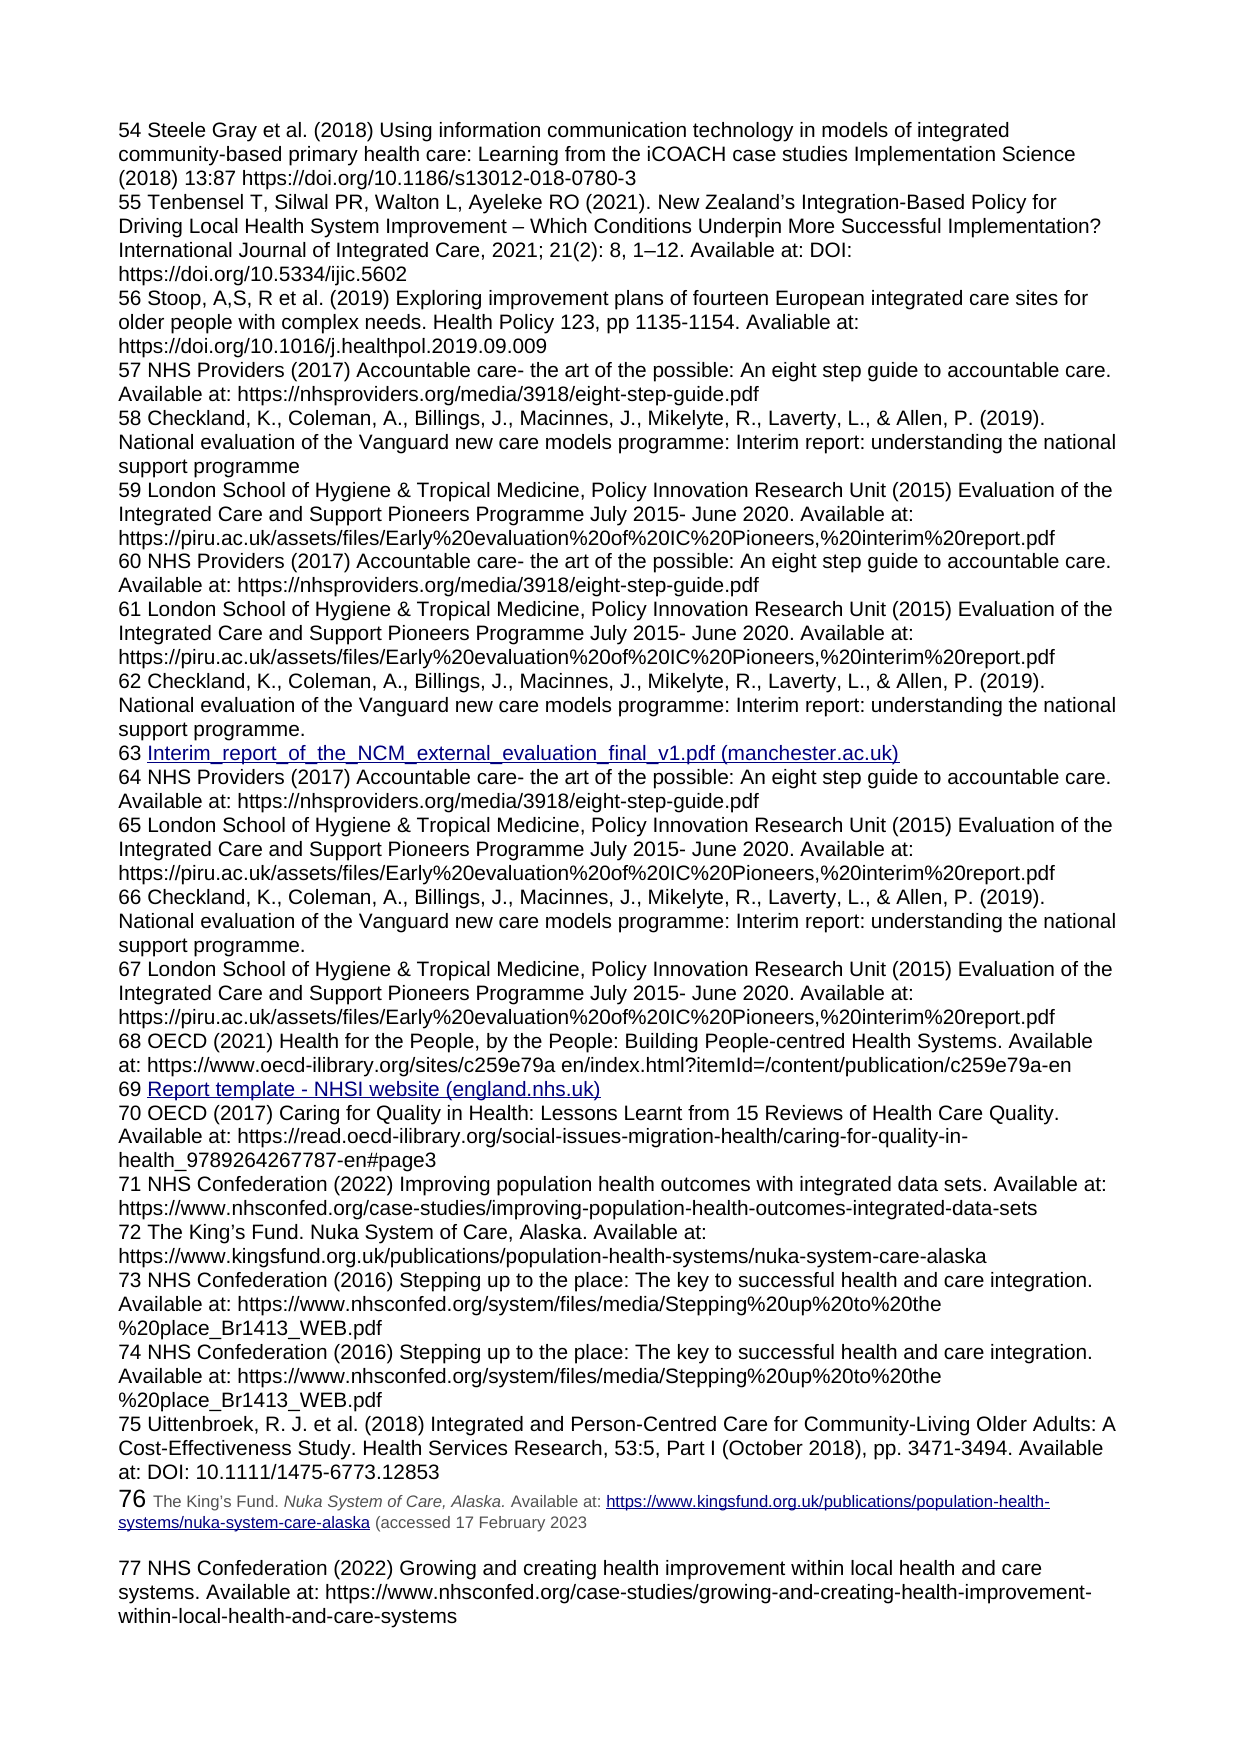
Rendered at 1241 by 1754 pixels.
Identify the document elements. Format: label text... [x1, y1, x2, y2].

text Stoop, A,S, R et al. (2019) Exploring improvement plans of fourteen European integrated care sites for older people with complex needs. Health Policy 123, pp 1135-1154. Avaliable at: https://doi.org/10.1016/j.healthpol.2019.09.009 [118, 286, 1122, 358]
text OECD (2021) Health for the People, by the People: Building People-centred Health Systems. Available at: https://www.oecd-ilibrary.org/sites/c259e79a en/index.html?itemId=/content/publication/c259e79a-en [118, 1028, 1122, 1076]
text Checkland, K., Coleman, A., Billings, J., Macinnes, J., Mikelyte, R., Laverty, L., & Allen, P. (2019). National evaluation of the Vanguard new care models programme: Interim report: understanding the national support programme. [118, 669, 1122, 741]
text London School of Hygiene & Tropical Medicine, Policy Innovation Research Unit (2015) Evaluation of the Integrated Care and Support Pioneers Programme July 2015- June 2020. Available at: https://piru.ac.uk/assets/files/Early%20evaluation%20of%20IC%20Pioneers,%20interim%20report.pdf [118, 813, 1122, 885]
text Report template - NHSI website (england.nhs.uk) [118, 1076, 1122, 1100]
text NHS Confederation (2022) Growing and creating health improvement within local health and care systems. Available at: https://www.nhsconfed.org/case-studies/growing-and-creating-health-improvement-within-local-health-and-care-systems [118, 1556, 1122, 1627]
text Checkland, K., Coleman, A., Billings, J., Macinnes, J., Mikelyte, R., Laverty, L., & Allen, P. (2019). National evaluation of the Vanguard new care models programme: Interim report: understanding the national support programme. [118, 885, 1122, 957]
text Checkland, K., Coleman, A., Billings, J., Macinnes, J., Mikelyte, R., Laverty, L., & Allen, P. (2019). National evaluation of the Vanguard new care models programme: Interim report: understanding the national support programme [118, 406, 1122, 477]
text London School of Hygiene & Tropical Medicine, Policy Innovation Research Unit (2015) Evaluation of the Integrated Care and Support Pioneers Programme July 2015- June 2020. Available at: https://piru.ac.uk/assets/files/Early%20evaluation%20of%20IC%20Pioneers,%20interim%20report.pdf [118, 597, 1122, 669]
text NHS Confederation (2016) Stepping up to the place: The key to successful health and care integration. Available at: https://www.nhsconfed.org/system/files/media/Stepping%20up%20to%20the%20place_Br1413_WEB.pdf [118, 1340, 1122, 1412]
text The King’s Fund. Nuka System of Care, Alaska. Available at: https://www.kingsfund.org.uk/publications/population-health-systems/nuka-system-care-alaska (accessed 17 February 2023 [118, 1484, 1122, 1532]
text NHS Providers (2017) Accountable care- the art of the possible: An eight step guide to accountable care. Available at: https://nhsproviders.org/media/3918/eight-step-guide.pdf [118, 765, 1122, 813]
text Interim_report_of_the_NCM_external_evaluation_final_v1.pdf (manchester.ac.uk) [118, 741, 1122, 765]
text NHS Confederation (2016) Stepping up to the place: The key to successful health and care integration. Available at: https://www.nhsconfed.org/system/files/media/Stepping%20up%20to%20the%20place_Br1413_WEB.pdf [118, 1268, 1122, 1340]
text NHS Providers (2017) Accountable care- the art of the possible: An eight step guide to accountable care. Available at: https://nhsproviders.org/media/3918/eight-step-guide.pdf [118, 358, 1122, 406]
text NHS Providers (2017) Accountable care- the art of the possible: An eight step guide to accountable care. Available at: https://nhsproviders.org/media/3918/eight-step-guide.pdf [118, 549, 1122, 597]
text NHS Confederation (2022) Improving population health outcomes with integrated data sets. Available at: https://www.nhsconfed.org/case-studies/improving-population-health-outcomes-integrated-data-sets [118, 1172, 1122, 1220]
text Tenbensel T, Silwal PR, Walton L, Ayeleke RO (2021). New Zealand’s Integration-Based Policy for Driving Local Health System Improvement – Which Conditions Underpin More Successful Implementation? International Journal of Integrated Care, 2021; 21(2): 8, 1–12. Available at: DOI: https://doi.org/10.5334/ijic.5602 [118, 190, 1122, 286]
text London School of Hygiene & Tropical Medicine, Policy Innovation Research Unit (2015) Evaluation of the Integrated Care and Support Pioneers Programme July 2015- June 2020. Available at: https://piru.ac.uk/assets/files/Early%20evaluation%20of%20IC%20Pioneers,%20interim%20report.pdf [118, 957, 1122, 1028]
text Uittenbroek, R. J. et al. (2018) Integrated and Person-Centred Care for Community-Living Older Adults: A Cost-Effectiveness Study. Health Services Research, 53:5, Part I (October 2018), pp. 3471-3494. Available at: DOI: 10.1111/1475-6773.12853 [118, 1412, 1122, 1484]
text Steele Gray et al. (2018) Using information communication technology in models of integrated community-based primary health care: Learning from the iCOACH case studies Implementation Science (2018) 13:87 https://doi.org/10.1186/s13012-018-0780-3 [118, 118, 1122, 190]
text The King’s Fund. Nuka System of Care, Alaska. Available at: https://www.kingsfund.org.uk/publications/population-health-systems/nuka-system-care-alaska [118, 1220, 1122, 1268]
text London School of Hygiene & Tropical Medicine, Policy Innovation Research Unit (2015) Evaluation of the Integrated Care and Support Pioneers Programme July 2015- June 2020. Available at: https://piru.ac.uk/assets/files/Early%20evaluation%20of%20IC%20Pioneers,%20interim%20report.pdf [118, 477, 1122, 549]
text OECD (2017) Caring for Quality in Health: Lessons Learnt from 15 Reviews of Health Care Quality. Available at: https://read.oecd-ilibrary.org/social-issues-migration-health/caring-for-quality-in-health_9789264267787-en#page3 [118, 1100, 1122, 1172]
